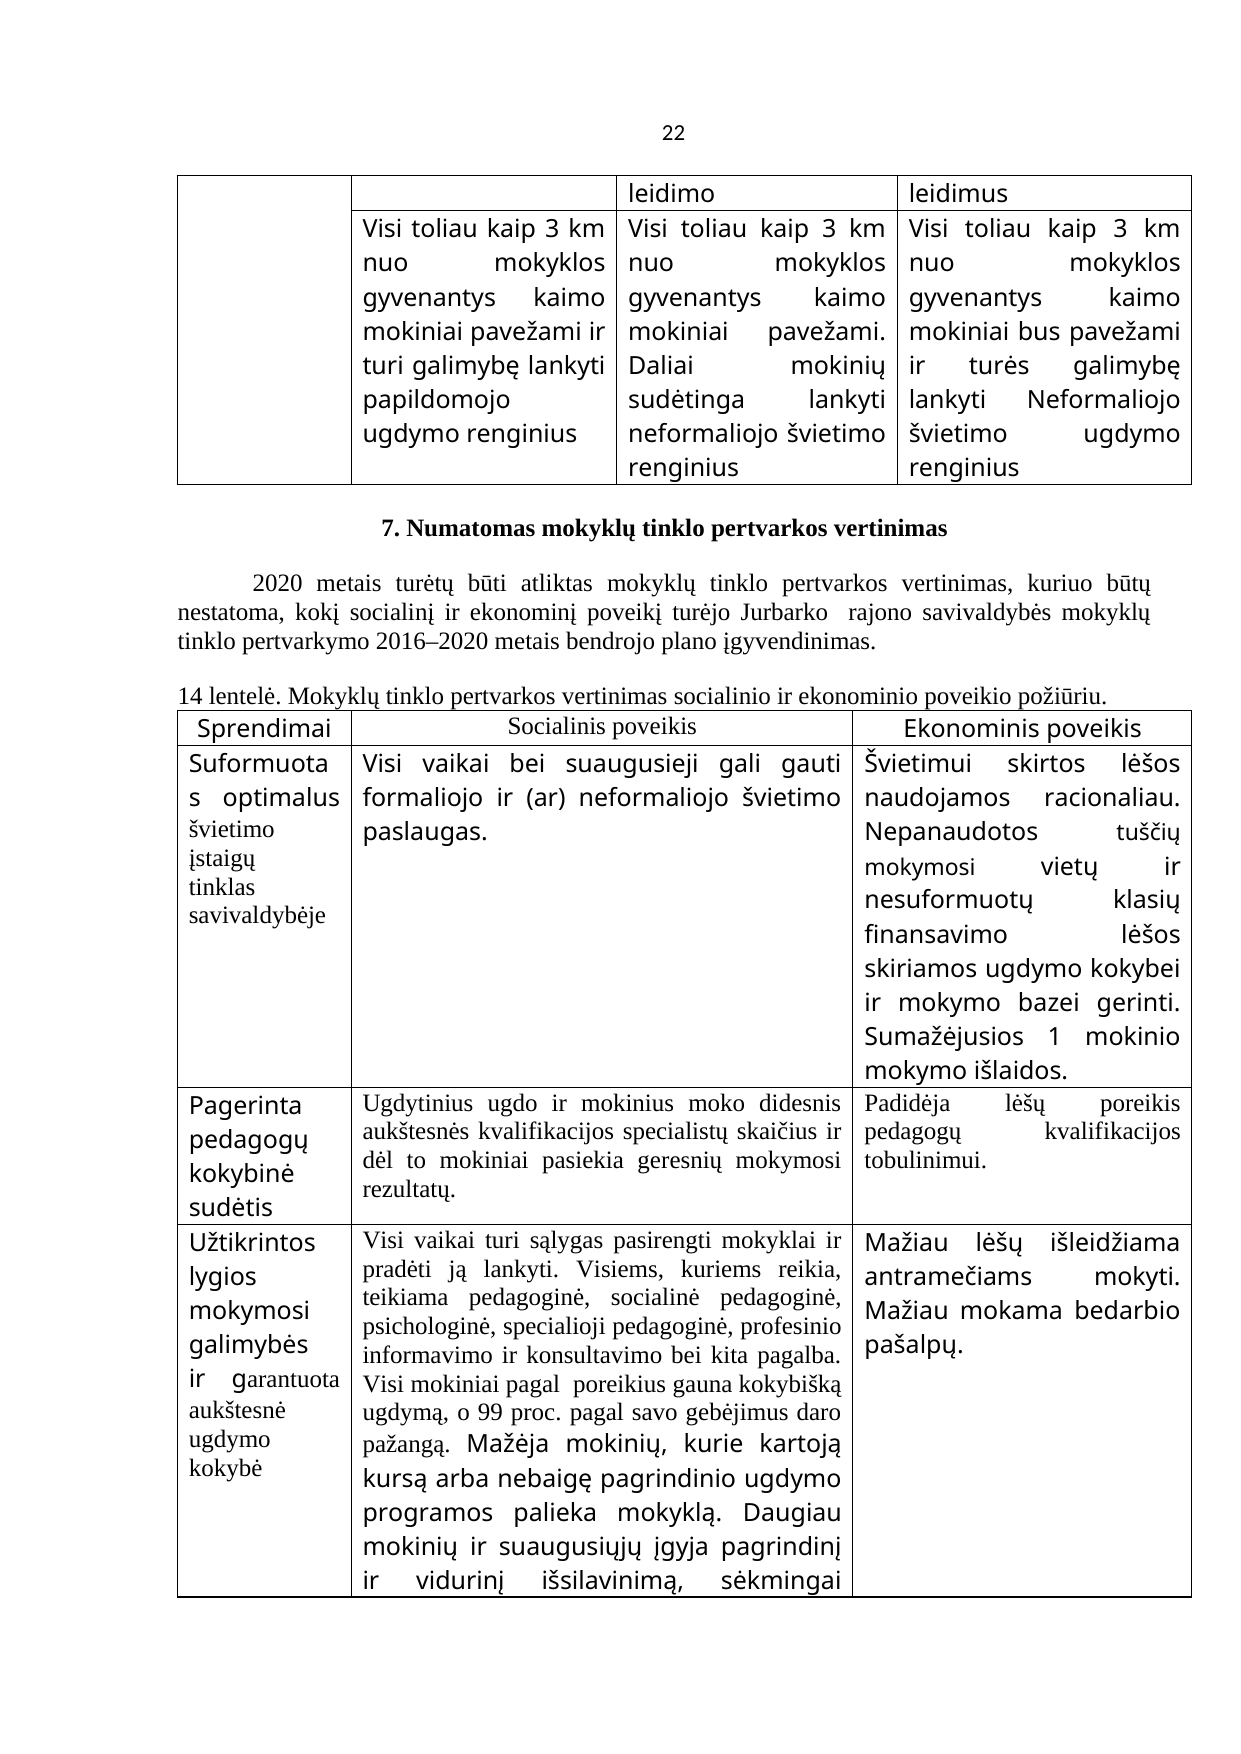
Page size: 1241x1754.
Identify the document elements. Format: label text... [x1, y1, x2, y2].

table_header Sprendimai [178, 711, 351, 745]
table_cell Ugdytinius ugdo ir mokinius moko didesnis aukštesnės kvalifikacijos specialistų skaičius ir dėl to mokiniai pasiekia geresnių mokymosi rezultatų. [352, 1088, 852, 1224]
table_cell leidimo [617, 176, 897, 210]
table_cell Visi toliau kaip 3 km nuo mokyklos gyvenantys kaimo mokiniai bus pavežami ir turės galimybę lankyti Neformaliojo švietimo ugdymo renginius [898, 211, 1191, 483]
table_cell Švietimui skirtos lėšos naudojamos racionaliau. Nepanaudotos tuščių mokymosi vietų ir nesuformuotų klasių finansavimo lėšos skiriamos ugdymo kokybei ir mokymo bazei gerinti. Sumažėjusios 1 mokinio mokymo išlaidos. [853, 746, 1191, 1087]
table_cell [352, 176, 616, 210]
table_cell Visi toliau kaip 3 km nuo mokyklos gyvenantys kaimo mokiniai pavežami. Daliai mokinių sudėtinga lankyti neformaliojo švietimo renginius [617, 211, 897, 483]
table_cell Užtikrintos lygios mokymosi galimybės ir garantuota aukštesnė ugdymo kokybė [178, 1225, 351, 1596]
table_header Ekonominis poveikis [853, 711, 1191, 745]
table_cell Pagerinta pedagogų kokybinė sudėtis [178, 1088, 351, 1224]
text 14 lentelė. Mokyklų tinklo pertvarkos vertinimas socialinio ir ekonominio poveikio požiūriu. [177, 681, 1152, 710]
table_cell Suformuotas optimalus švietimo įstaigų tinklas savivaldybėje [178, 746, 351, 1087]
table_cell Visi vaikai turi sąlygas pasirengti mokyklai ir pradėti ją lankyti. Visiems, kuriems reikia, teikiama pedagoginė, socialinė pedagoginė, psichologinė, specialioji pedagoginė, profesinio informavimo ir konsultavimo bei kita pagalba. Visi mokiniai pagal poreikius gauna kokybišką ugdymą, o 99 proc. pagal savo gebėjimus daro pažangą. Mažėja mokinių, kurie kartoją kursą arba nebaigę pagrindinio ugdymo programos palieka mokyklą. Daugiau mokinių ir suaugusiųjų įgyja pagrindinį ir vidurinį išsilavinimą, sėkmingai [352, 1225, 852, 1596]
table_cell [178, 176, 351, 483]
table_cell Visi toliau kaip 3 km nuo mokyklos gyvenantys kaimo mokiniai pavežami ir turi galimybę lankyti papildomojo ugdymo renginius [352, 211, 616, 483]
table_cell Padidėja lėšų poreikis pedagogų kvalifikacijos tobulinimui. [853, 1088, 1191, 1224]
text 7. Numatomas mokyklų tinklo pertvarkos vertinimas [177, 513, 1152, 542]
table_cell Visi vaikai bei suaugusieji gali gauti formaliojo ir (ar) neformaliojo švietimo paslaugas. [352, 746, 852, 1087]
text 2020 metais turėtų būti atliktas mokyklų tinklo pertvarkos vertinimas, kuriuo būtų nestatoma, kokį socialinį ir ekonominį poveikį turėjo Jurbarko rajono savivaldybės mokyklų tinklo pertvarkymo 2016–2020 metais bendrojo plano įgyvendinimas. [177, 568, 1152, 655]
table_cell Mažiau lėšų išleidžiama antramečiams mokyti. Mažiau mokama bedarbio pašalpų. [853, 1225, 1191, 1596]
table_header Socialinis poveikis [352, 711, 852, 745]
table_cell leidimus [898, 176, 1191, 210]
